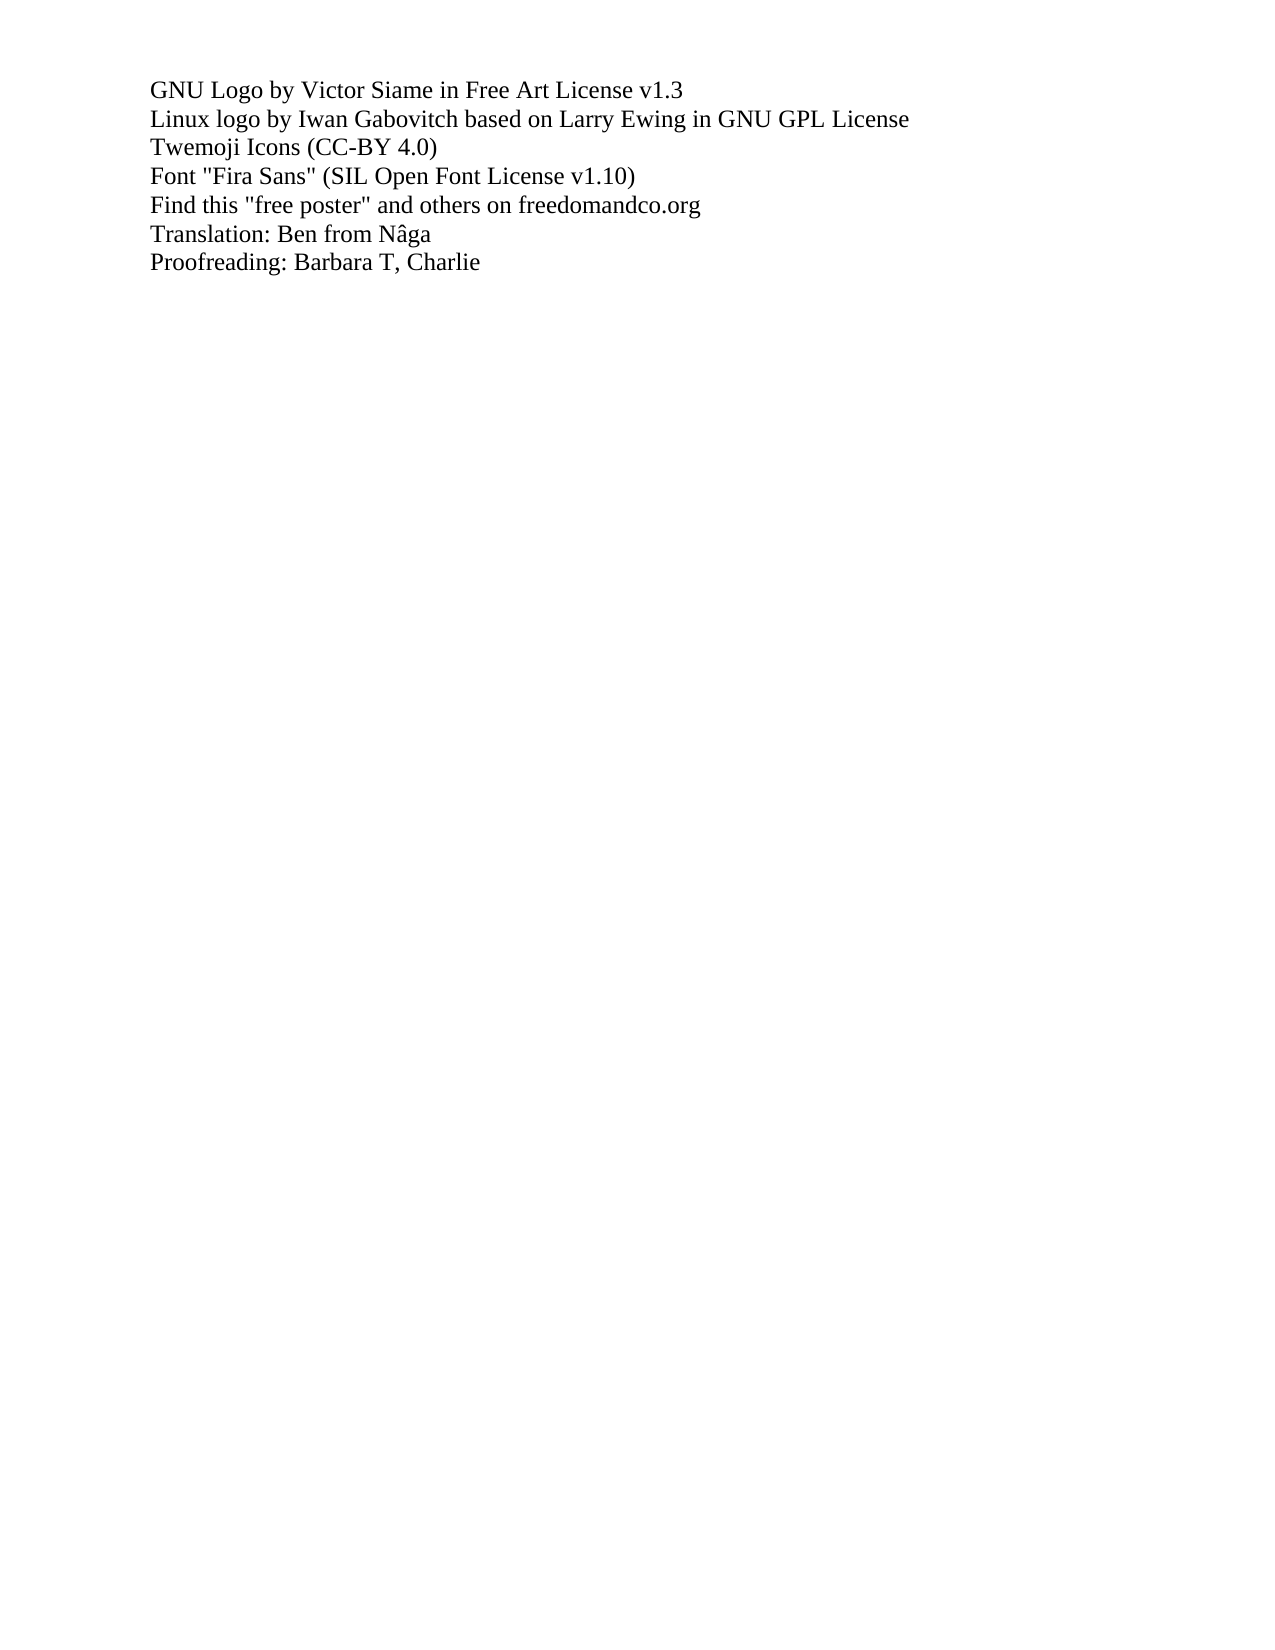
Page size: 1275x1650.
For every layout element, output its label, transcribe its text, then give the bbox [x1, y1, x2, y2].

text Proofreading: Barbara T, Charlie [150, 247, 1125, 276]
text Find this "free poster" and others on freedomandco.org [150, 190, 1125, 219]
text GNU Logo by Victor Siame in Free Art License v1.3 [150, 75, 1125, 104]
text Font "Fira Sans" (SIL Open Font License v1.10) [150, 161, 1125, 190]
text Twemoji Icons (CC-BY 4.0) [150, 132, 1125, 161]
text Linux logo by Iwan Gabovitch based on Larry Ewing in GNU GPL License [150, 104, 1125, 132]
text Translation: Ben from Nâga [150, 219, 1125, 247]
